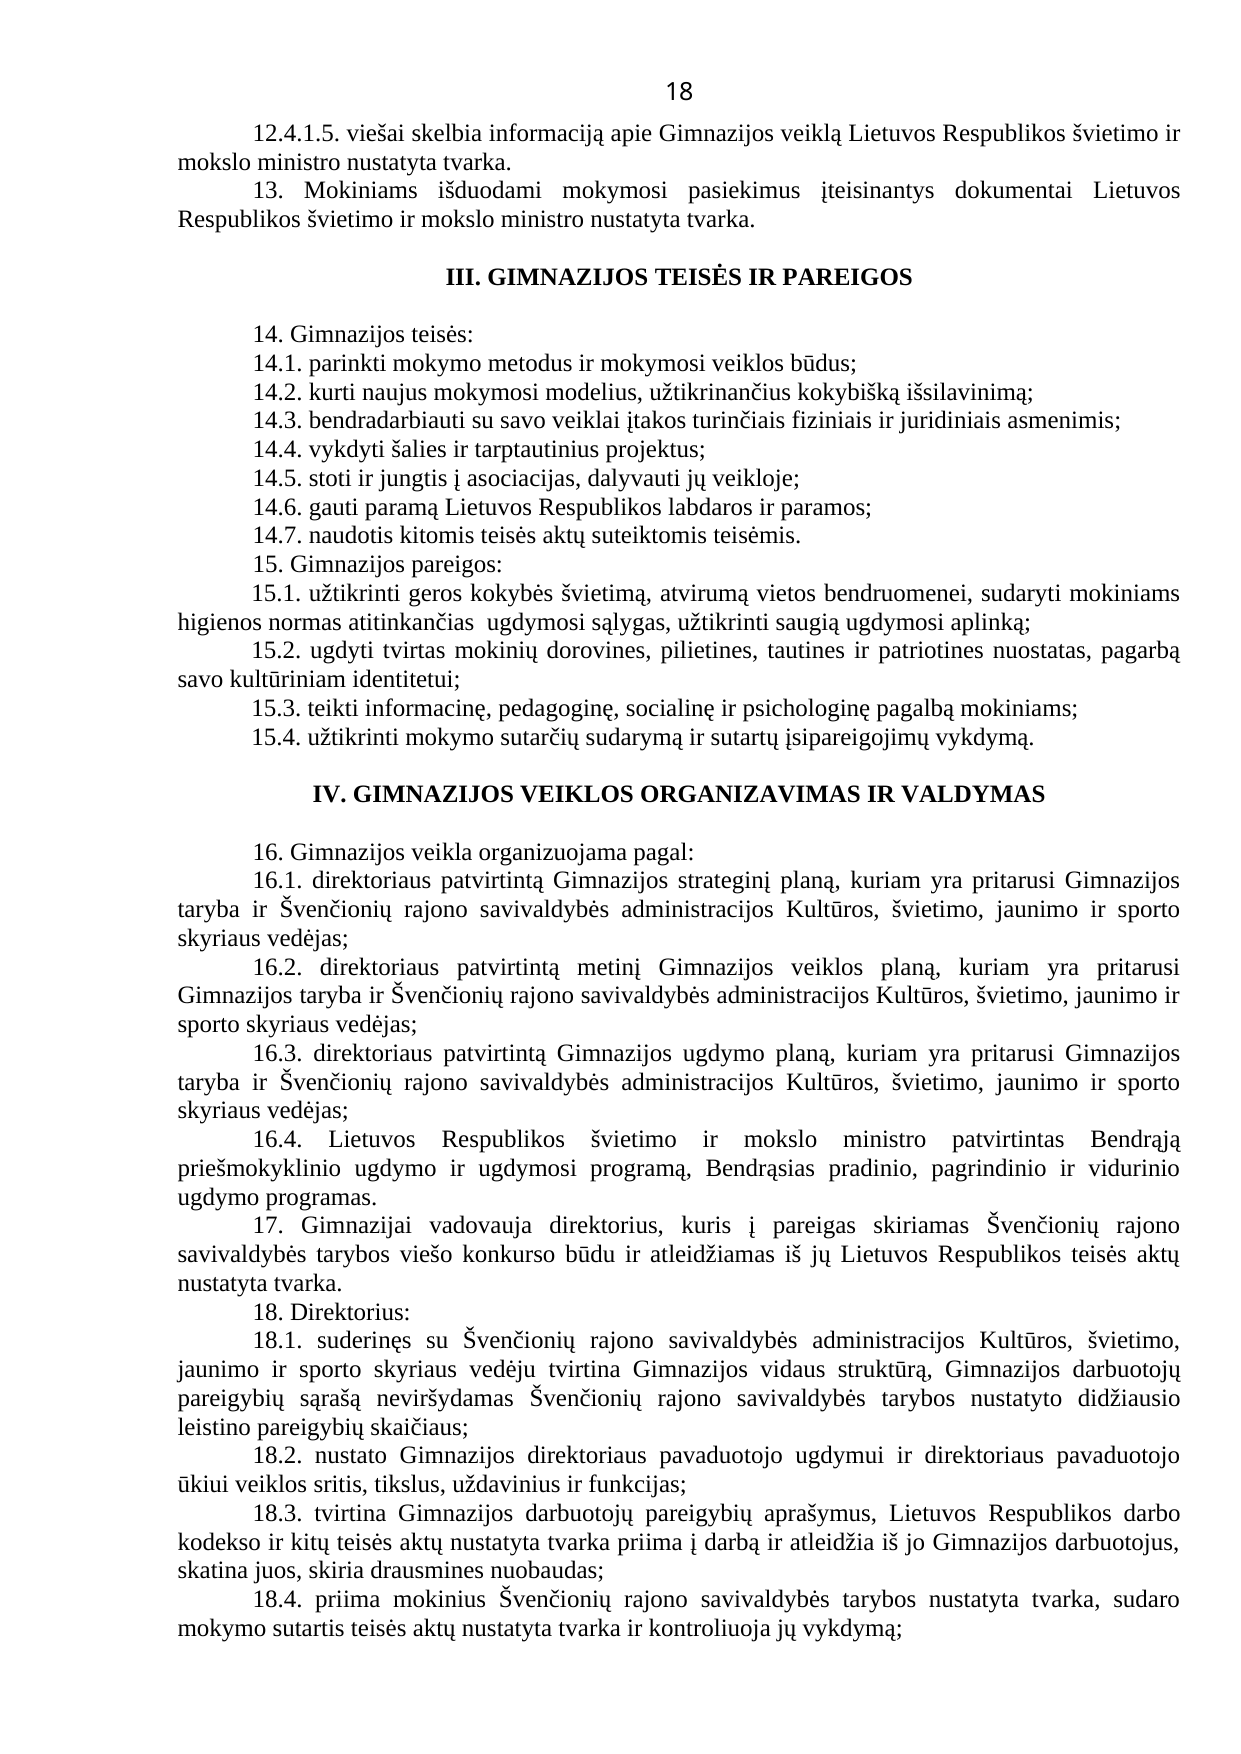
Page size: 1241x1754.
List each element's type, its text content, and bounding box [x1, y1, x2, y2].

text 12.4.1.5. viešai skelbia informaciją apie Gimnazijos veiklą Lietuvos Respublikos švietimo ir mokslo ministro nustatyta tvarka. [177, 118, 1181, 176]
text 16.2. direktoriaus patvirtintą metinį Gimnazijos veiklos planą, kuriam yra pritarusi Gimnazijos taryba ir Švenčionių rajono savivaldybės administracijos Kultūros, švietimo, jaunimo ir sporto skyriaus vedėjas; [177, 952, 1181, 1038]
text 14.5. stoti ir jungtis į asociacijas, dalyvauti jų veikloje; [177, 463, 1181, 492]
text 18.1. suderinęs su Švenčionių rajono savivaldybės administracijos Kultūros, švietimo, jaunimo ir sporto skyriaus vedėju tvirtina Gimnazijos vidaus struktūrą, Gimnazijos darbuotojų pareigybių sąrašą neviršydamas Švenčionių rajono savivaldybės tarybos nustatyto didžiausio leistino pareigybių skaičiaus; [177, 1326, 1181, 1441]
text 18.2. nustato Gimnazijos direktoriaus pavaduotojo ugdymui ir direktoriaus pavaduotojo ūkiui veiklos sritis, tikslus, uždavinius ir funkcijas; [177, 1441, 1181, 1498]
text 15.3. teikti informacinę, pedagoginę, socialinę ir psichologinę pagalbą mokiniams; [177, 693, 1181, 722]
text 14.2. kurti naujus mokymosi modelius, užtikrinančius kokybišką išsilavinimą; [177, 377, 1181, 406]
text 14.3. bendradarbiauti su savo veiklai įtakos turinčiais fiziniais ir juridiniais asmenimis; [177, 406, 1181, 434]
text 13. Mokiniams išduodami mokymosi pasiekimus įteisinantys dokumentai Lietuvos Respublikos švietimo ir mokslo ministro nustatyta tvarka. [177, 176, 1181, 233]
text 15.1. užtikrinti geros kokybės švietimą, atvirumą vietos bendruomenei, sudaryti mokiniams higienos normas atitinkančias ugdymosi sąlygas, užtikrinti saugią ugdymosi aplinką; [177, 578, 1181, 636]
text 16. Gimnazijos veikla organizuojama pagal: [177, 837, 1181, 866]
text 16.1. direktoriaus patvirtintą Gimnazijos strateginį planą, kuriam yra pritarusi Gimnazijos taryba ir Švenčionių rajono savivaldybės administracijos Kultūros, švietimo, jaunimo ir sporto skyriaus vedėjas; [177, 866, 1181, 952]
text 18.4. priima mokinius Švenčionių rajono savivaldybės tarybos nustatyta tvarka, sudaro mokymo sutartis teisės aktų nustatyta tvarka ir kontroliuoja jų vykdymą; [177, 1584, 1181, 1642]
text 14.6. gauti paramą Lietuvos Respublikos labdaros ir paramos; [252, 492, 1181, 521]
text 14. Gimnazijos teisės: [177, 319, 1181, 348]
text 15.2. ugdyti tvirtas mokinių dorovines, pilietines, tautines ir patriotines nuostatas, pagarbą savo kultūriniam identitetui; [177, 636, 1181, 693]
text 18.3. tvirtina Gimnazijos darbuotojų pareigybių aprašymus, Lietuvos Respublikos darbo kodekso ir kitų teisės aktų nustatyta tvarka priima į darbą ir atleidžia iš jo Gimnazijos darbuotojus, skatina juos, skiria drausmines nuobaudas; [177, 1498, 1181, 1584]
text 14.7. naudotis kitomis teisės aktų suteiktomis teisėmis. [177, 521, 1181, 549]
text 16.4. Lietuvos Respublikos švietimo ir mokslo ministro patvirtintas Bendrąją priešmokyklinio ugdymo ir ugdymosi programą, Bendrąsias pradinio, pagrindinio ir vidurinio ugdymo programas. [177, 1124, 1181, 1211]
text 18. Direktorius: [177, 1297, 1181, 1326]
text IV. GIMNAZIJOS VEIKLOS ORGANIZAVIMAS IR VALDYMAS [177, 779, 1181, 808]
text 14.1. parinkti mokymo metodus ir mokymosi veiklos būdus; [177, 348, 1181, 377]
text 16.3. direktoriaus patvirtintą Gimnazijos ugdymo planą, kuriam yra pritarusi Gimnazijos taryba ir Švenčionių rajono savivaldybės administracijos Kultūros, švietimo, jaunimo ir sporto skyriaus vedėjas; [177, 1038, 1181, 1124]
text 15. Gimnazijos pareigos: [177, 549, 1181, 578]
text III. GIMNAZIJOS TEISĖS IR PAREIGOS [177, 262, 1181, 291]
text 15.4. užtikrinti mokymo sutarčių sudarymą ir sutartų įsipareigojimų vykdymą. [177, 722, 1181, 751]
text 14.4. vykdyti šalies ir tarptautinius projektus; [177, 434, 1181, 463]
text 17. Gimnazijai vadovauja direktorius, kuris į pareigas skiriamas Švenčionių rajono savivaldybės tarybos viešo konkurso būdu ir atleidžiamas iš jų Lietuvos Respublikos teisės aktų nustatyta tvarka. [177, 1211, 1181, 1297]
